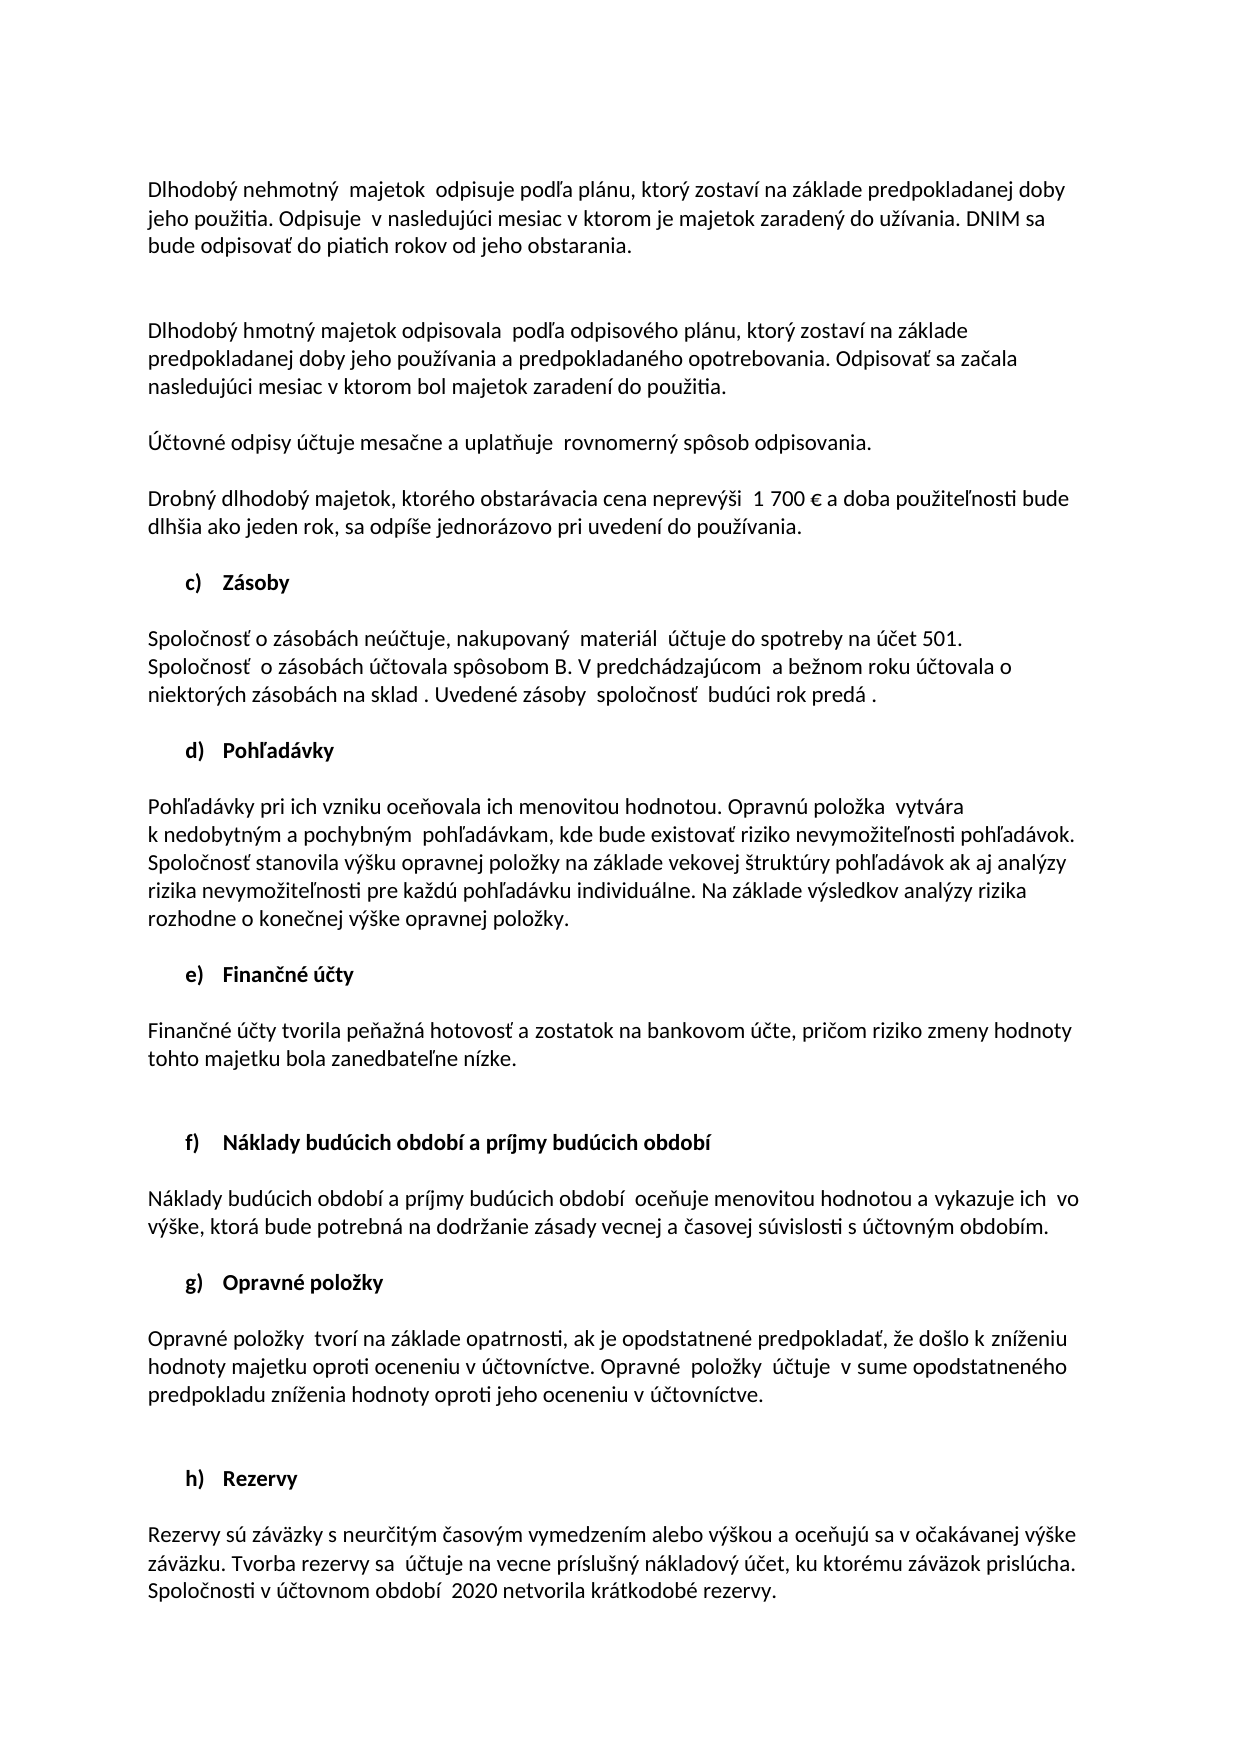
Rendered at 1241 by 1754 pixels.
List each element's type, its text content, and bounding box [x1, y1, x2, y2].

list Rezervy [185, 1464, 1093, 1493]
text Náklady budúcich období a príjmy budúcich období oceňuje menovitou hodnotou a vykazuje ich vo výške, ktorá bude potrebná na dodržanie zásady vecnej a časovej súvislosti s účtovným obdobím. [148, 1184, 1093, 1240]
list Opravné položky [185, 1268, 1093, 1296]
text Spoločnosť o zásobách účtovala spôsobom B. V predchádzajúcom a bežnom roku účtovala o niektorých zásobách na sklad . Uvedené zásoby spoločnosť budúci rok predá . [148, 652, 1093, 708]
text Spoločnosť o zásobách neúčtuje, nakupovaný materiál účtuje do spotreby na účet 501. [148, 624, 1093, 652]
text Drobný dlhodobý majetok, ktorého obstarávacia cena neprevýši 1 700 € a doba použiteľnosti bude dlhšia ako jeden rok, sa odpíše jednorázovo pri uvedení do používania. [148, 484, 1093, 540]
text Finančné účty tvorila peňažná hotovosť a zostatok na bankovom účte, pričom riziko zmeny hodnoty tohto majetku bola zanedbateľne nízke. [148, 1016, 1093, 1072]
text Účtovné odpisy účtuje mesačne a uplatňuje rovnomerný spôsob odpisovania. [148, 428, 1093, 456]
text Dlhodobý hmotný majetok odpisovala podľa odpisového plánu, ktorý zostaví na základe predpokladanej doby jeho používania a predpokladaného opotrebovania. Odpisovať sa začala nasledujúci mesiac v ktorom bol majetok zaradení do použitia. [148, 316, 1093, 400]
text Opravné položky tvorí na základe opatrnosti, ak je opodstatnené predpokladať, že došlo k zníženiu hodnoty majetku oproti oceneniu v účtovníctve. Opravné položky účtuje v sume opodstatneného predpokladu zníženia hodnoty oproti jeho oceneniu v účtovníctve. [148, 1324, 1093, 1408]
list Finančné účty [185, 960, 1093, 988]
list Pohľadávky [185, 736, 1093, 764]
text Spoločnosti v účtovnom období 2020 netvorila krátkodobé rezervy. [148, 1577, 1093, 1605]
text Spoločnosť stanovila výšku opravnej položky na základe vekovej štruktúry pohľadávok ak aj analýzy rizika nevymožiteľnosti pre každú pohľadávku individuálne. Na základe výsledkov analýzy rizika [148, 848, 1093, 904]
text Pohľadávky pri ich vzniku oceňovala ich menovitou hodnotou. Opravnú položka vytvára k nedobytným a pochybným pohľadávkam, kde bude existovať riziko nevymožiteľnosti pohľadávok. [148, 792, 1093, 848]
text Dlhodobý nehmotný majetok odpisuje podľa plánu, ktorý zostaví na základe predpokladanej doby jeho použitia. Odpisuje v nasledujúci mesiac v ktorom je majetok zaradený do užívania. DNIM sa bude odpisovať do piatich rokov od jeho obstarania. [148, 176, 1093, 260]
list Zásoby [185, 568, 1093, 596]
text rozhodne o konečnej výške opravnej položky. [148, 904, 1093, 932]
text Rezervy sú záväzky s neurčitým časovým vymedzením alebo výškou a oceňujú sa v očakávanej výške záväzku. Tvorba rezervy sa účtuje na vecne príslušný nákladový účet, ku ktorému záväzok prislúcha. [148, 1521, 1093, 1577]
list Náklady budúcich období a príjmy budúcich období [185, 1128, 1093, 1156]
